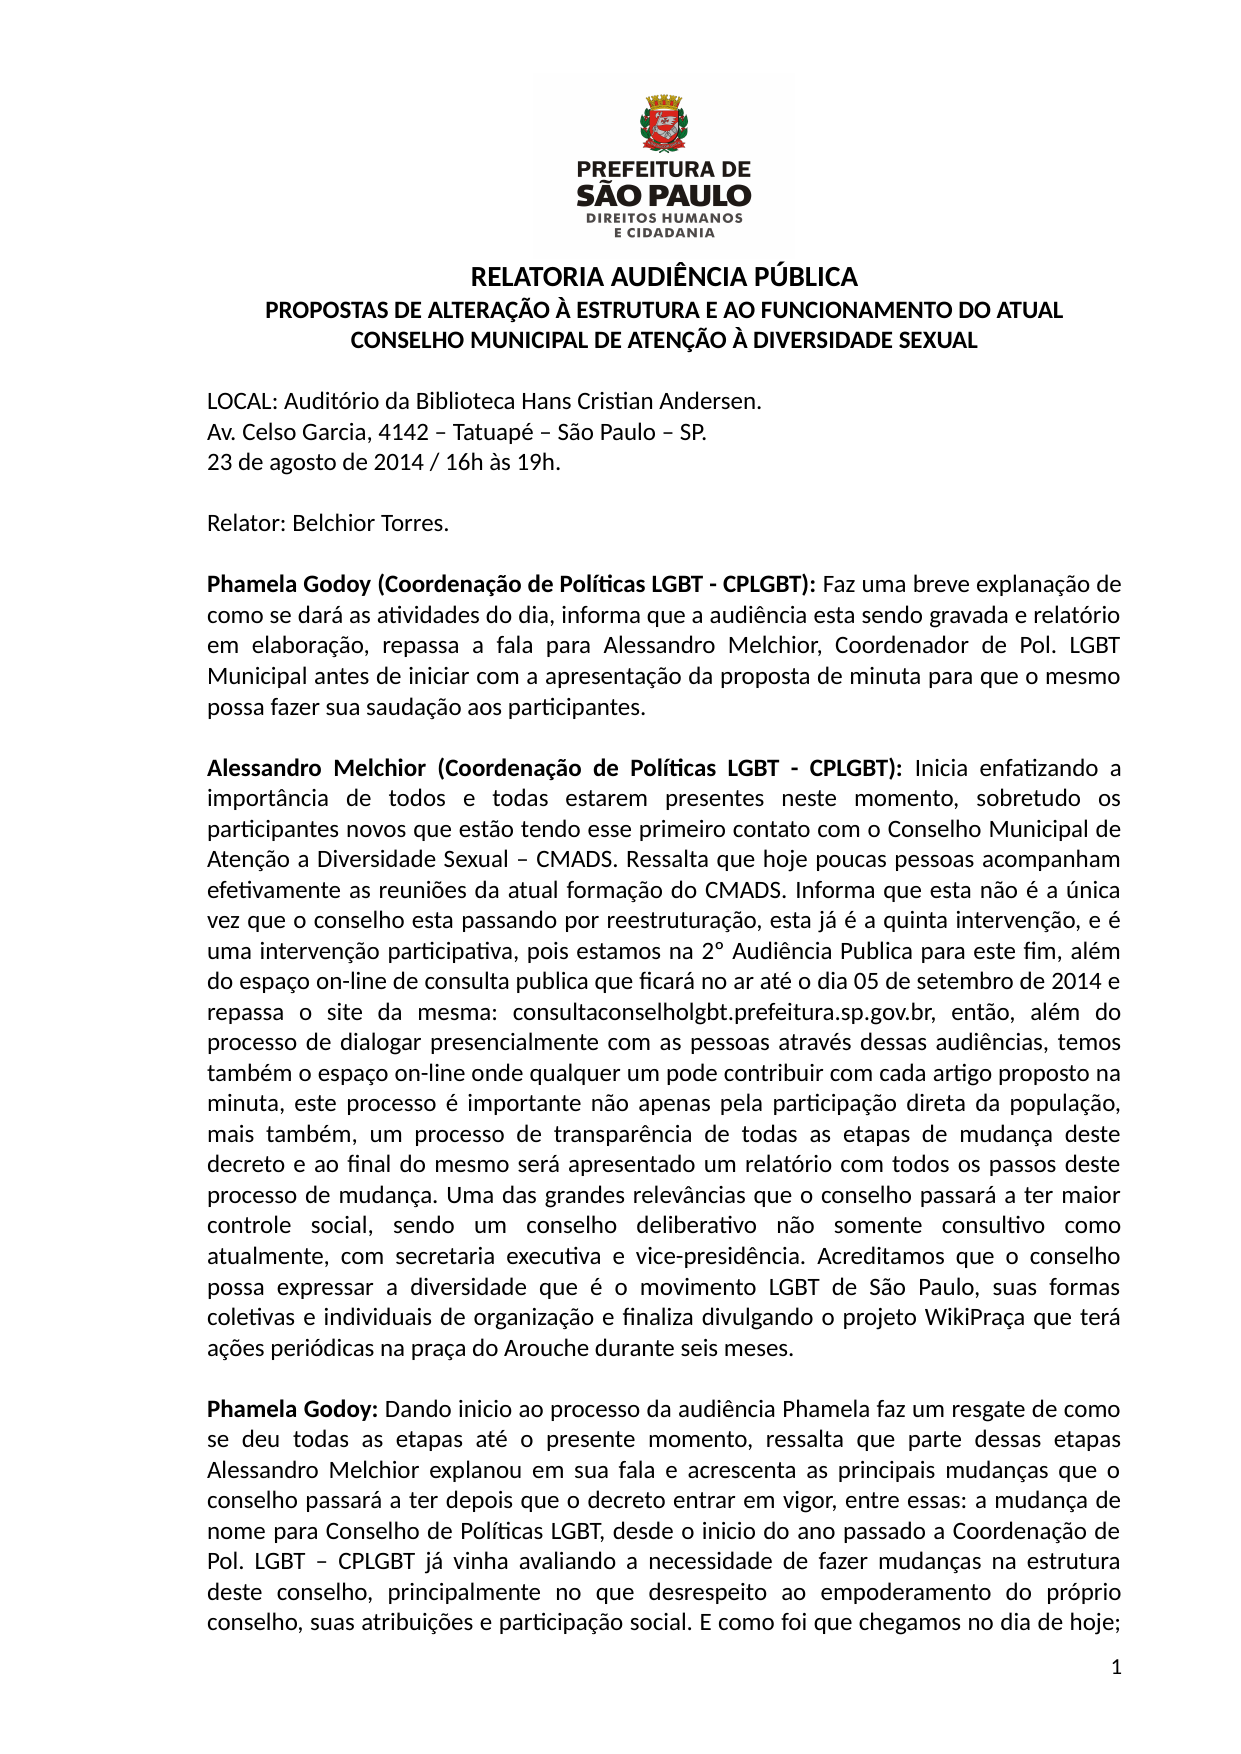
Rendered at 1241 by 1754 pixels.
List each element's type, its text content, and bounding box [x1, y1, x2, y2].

picture [533, 73, 795, 258]
text Phamela Godoy (Coordenação de Políticas LGBT - CPLGBT): Faz uma breve explanação de como se dará as atividades do dia, informa que a audiência esta sendo gravada e relatório em elaboração, repassa a fala para Alessandro Melchior, Coordenador de Pol. LGBT Municipal antes de iniciar com a apresentação da proposta de minuta para que o mesmo possa fazer sua saudação aos participantes. [207, 569, 1122, 721]
text Alessandro Melchior (Coordenação de Políticas LGBT - CPLGBT): Inicia enfatizando a importância de todos e todas estarem presentes neste momento, sobretudo os participantes novos que estão tendo esse primeiro contato com o Conselho Municipal de Atenção a Diversidade Sexual – CMADS. Ressalta que hoje poucas pessoas acompanham efetivamente as reuniões da atual formação do CMADS. Informa que esta não é a única vez que o conselho esta passando por reestruturação, esta já é a quinta intervenção, e é uma intervenção participativa, pois estamos na 2º Audiência Publica para este fim, além do espaço on-line de consulta publica que ficará no ar até o dia 05 de setembro de 2014 e repassa o site da mesma: consultaconselholgbt.prefeitura.sp.gov.br, então, além do processo de dialogar presencialmente com as pessoas através dessas audiências, temos também o espaço on-line onde qualquer um pode contribuir com cada artigo proposto na minuta, este processo é importante não apenas pela participação direta da população, mais também, um processo de transparência de todas as etapas de mudança deste decreto e ao final do mesmo será apresentado um relatório com todos os passos deste processo de mudança. Uma das grandes relevâncias que o conselho passará a ter maior controle social, sendo um conselho deliberativo não somente consultivo como atualmente, com secretaria executiva e vice-presidência. Acreditamos que o conselho possa expressar a diversidade que é o movimento LGBT de São Paulo, suas formas coletivas e individuais de organização e finaliza divulgando o projeto WikiPraça que terá ações periódicas na praça do Arouche durante seis meses. [207, 752, 1122, 1362]
text LOCAL: Auditório da Biblioteca Hans Cristian Andersen. Av. Celso Garcia, 4142 – Tatuapé – São Paulo – SP. [207, 386, 1122, 447]
text Relator: Belchior Torres. [207, 508, 1122, 538]
text 23 de agosto de 2014 / 16h às 19h. [207, 447, 1122, 477]
text RELATORIA AUDIÊNCIA PÚBLICA [207, 258, 1122, 294]
text PROPOSTAS DE ALTERAÇÃO À ESTRUTURA E AO FUNCIONAMENTO DO ATUAL CONSELHO MUNICIPAL DE ATENÇÃO À DIVERSIDADE SEXUAL [207, 294, 1122, 355]
text Phamela Godoy: Dando inicio ao processo da audiência Phamela faz um resgate de como se deu todas as etapas até o presente momento, ressalta que parte dessas etapas Alessandro Melchior explanou em sua fala e acrescenta as principais mudanças que o conselho passará a ter depois que o decreto entrar em vigor, entre essas: a mudança de nome para Conselho de Políticas LGBT, desde o inicio do ano passado a Coordenação de Pol. LGBT – CPLGBT já vinha avaliando a necessidade de fazer mudanças na estrutura deste conselho, principalmente no que desrespeito ao empoderamento do próprio conselho, suas atribuições e participação social. E como foi que chegamos no dia de hoje; [207, 1393, 1122, 1637]
